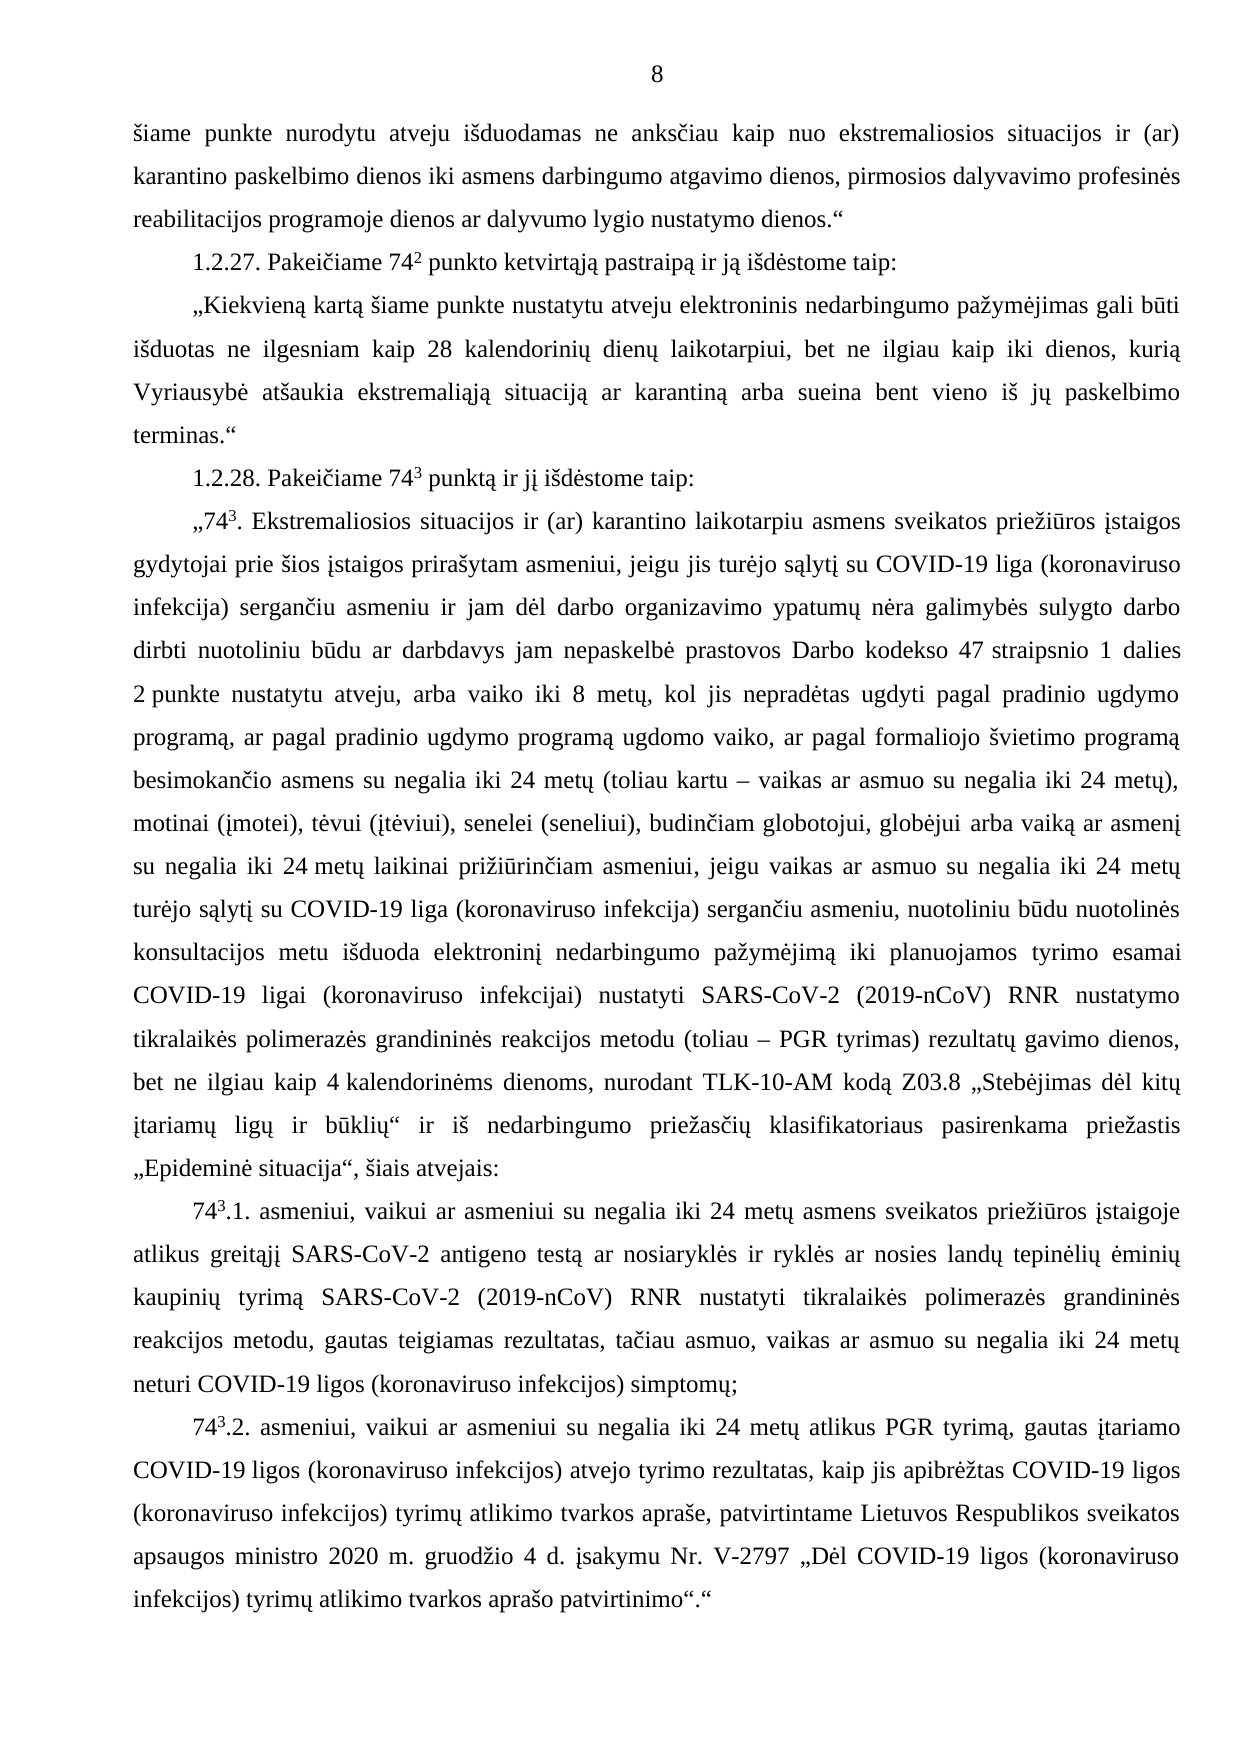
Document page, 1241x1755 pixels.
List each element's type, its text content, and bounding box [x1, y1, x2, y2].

text 743.2. asmeniui, vaikui ar asmeniui su negalia iki 24 metų atlikus PGR tyrimą, gautas įtariamo COVID-19 ligos (koronaviruso infekcijos) atvejo tyrimo rezultatas, kaip jis apibrėžtas COVID-19 ligos (koronaviruso infekcijos) tyrimų atlikimo tvarkos apraše, patvirtintame Lietuvos Respublikos sveikatos apsaugos ministro 2020 m. gruodžio 4 d. įsakymu Nr. V-2797 „Dėl COVID-19 ligos (koronaviruso infekcijos) tyrimų atlikimo tvarkos aprašo patvirtinimo“.“ [133, 1412, 1181, 1613]
text 1.2.28. Pakeičiame 743 punktą ir jį išdėstome taip: [133, 463, 1181, 492]
text 1.2.27. Pakeičiame 742 punkto ketvirtąją pastraipą ir ją išdėstome taip: [133, 247, 1181, 276]
text 743.1. asmeniui, vaikui ar asmeniui su negalia iki 24 metų asmens sveikatos priežiūros įstaigoje atlikus greitąjį SARS-CoV-2 antigeno testą ar nosiaryklės ir ryklės ar nosies landų tepinėlių ėminių kaupinių tyrimą SARS-CoV-2 (2019-nCoV) RNR nustatyti tikralaikės polimerazės grandininės reakcijos metodu, gautas teigiamas rezultatas, tačiau asmuo, vaikas ar asmuo su negalia iki 24 metų neturi COVID-19 ligos (koronaviruso infekcijos) simptomų; [133, 1196, 1181, 1397]
text „743. Ekstremaliosios situacijos ir (ar) karantino laikotarpiu asmens sveikatos priežiūros įstaigos gydytojai prie šios įstaigos prirašytam asmeniui, jeigu jis turėjo sąlytį su COVID-19 liga (koronaviruso infekcija) sergančiu asmeniu ir jam dėl darbo organizavimo ypatumų nėra galimybės sulygto darbo dirbti nuotoliniu būdu ar darbdavys jam nepaskelbė prastovos Darbo kodekso 47 straipsnio 1 dalies 2 punkte nustatytu atveju, arba vaiko iki 8 metų, kol jis nepradėtas ugdyti pagal pradinio ugdymo programą, ar pagal pradinio ugdymo programą ugdomo vaiko, ar pagal formaliojo švietimo programą besimokančio asmens su negalia iki 24 metų (toliau kartu – vaikas ar asmuo su negalia iki 24 metų), motinai (įmotei), tėvui (įtėviui), senelei (seneliui), budinčiam globotojui, globėjui arba vaiką ar asmenį su negalia iki 24 metų laikinai prižiūrinčiam asmeniui, jeigu vaikas ar asmuo su negalia iki 24 metų turėjo sąlytį su COVID-19 liga (koronaviruso infekcija) sergančiu asmeniu, nuotoliniu būdu nuotolinės konsultacijos metu išduoda elektroninį nedarbingumo pažymėjimą iki planuojamos tyrimo esamai COVID-19 ligai (koronaviruso infekcijai) nustatyti SARS-CoV-2 (2019-nCoV) RNR nustatymo tikralaikės polimerazės grandininės reakcijos metodu (toliau – PGR tyrimas) rezultatų gavimo dienos, bet ne ilgiau kaip 4 kalendorinėms dienoms, nurodant TLK-10-AM kodą Z03.8 „Stebėjimas dėl kitų įtariamų ligų ir būklių“ ir iš nedarbingumo priežasčių klasifikatoriaus pasirenkama priežastis „Epideminė situacija“, šiais atvejais: [133, 506, 1181, 1182]
text šiame punkte nurodytu atveju išduodamas ne anksčiau kaip nuo ekstremaliosios situacijos ir (ar) karantino paskelbimo dienos iki asmens darbingumo atgavimo dienos, pirmosios dalyvavimo profesinės reabilitacijos programoje dienos ar dalyvumo lygio nustatymo dienos.“ [133, 118, 1181, 233]
text „Kiekvieną kartą šiame punkte nustatytu atveju elektroninis nedarbingumo pažymėjimas gali būti išduotas ne ilgesniam kaip 28 kalendorinių dienų laikotarpiui, bet ne ilgiau kaip iki dienos, kurią Vyriausybė atšaukia ekstremaliąją situaciją ar karantiną arba sueina bent vieno iš jų paskelbimo terminas.“ [133, 291, 1181, 449]
